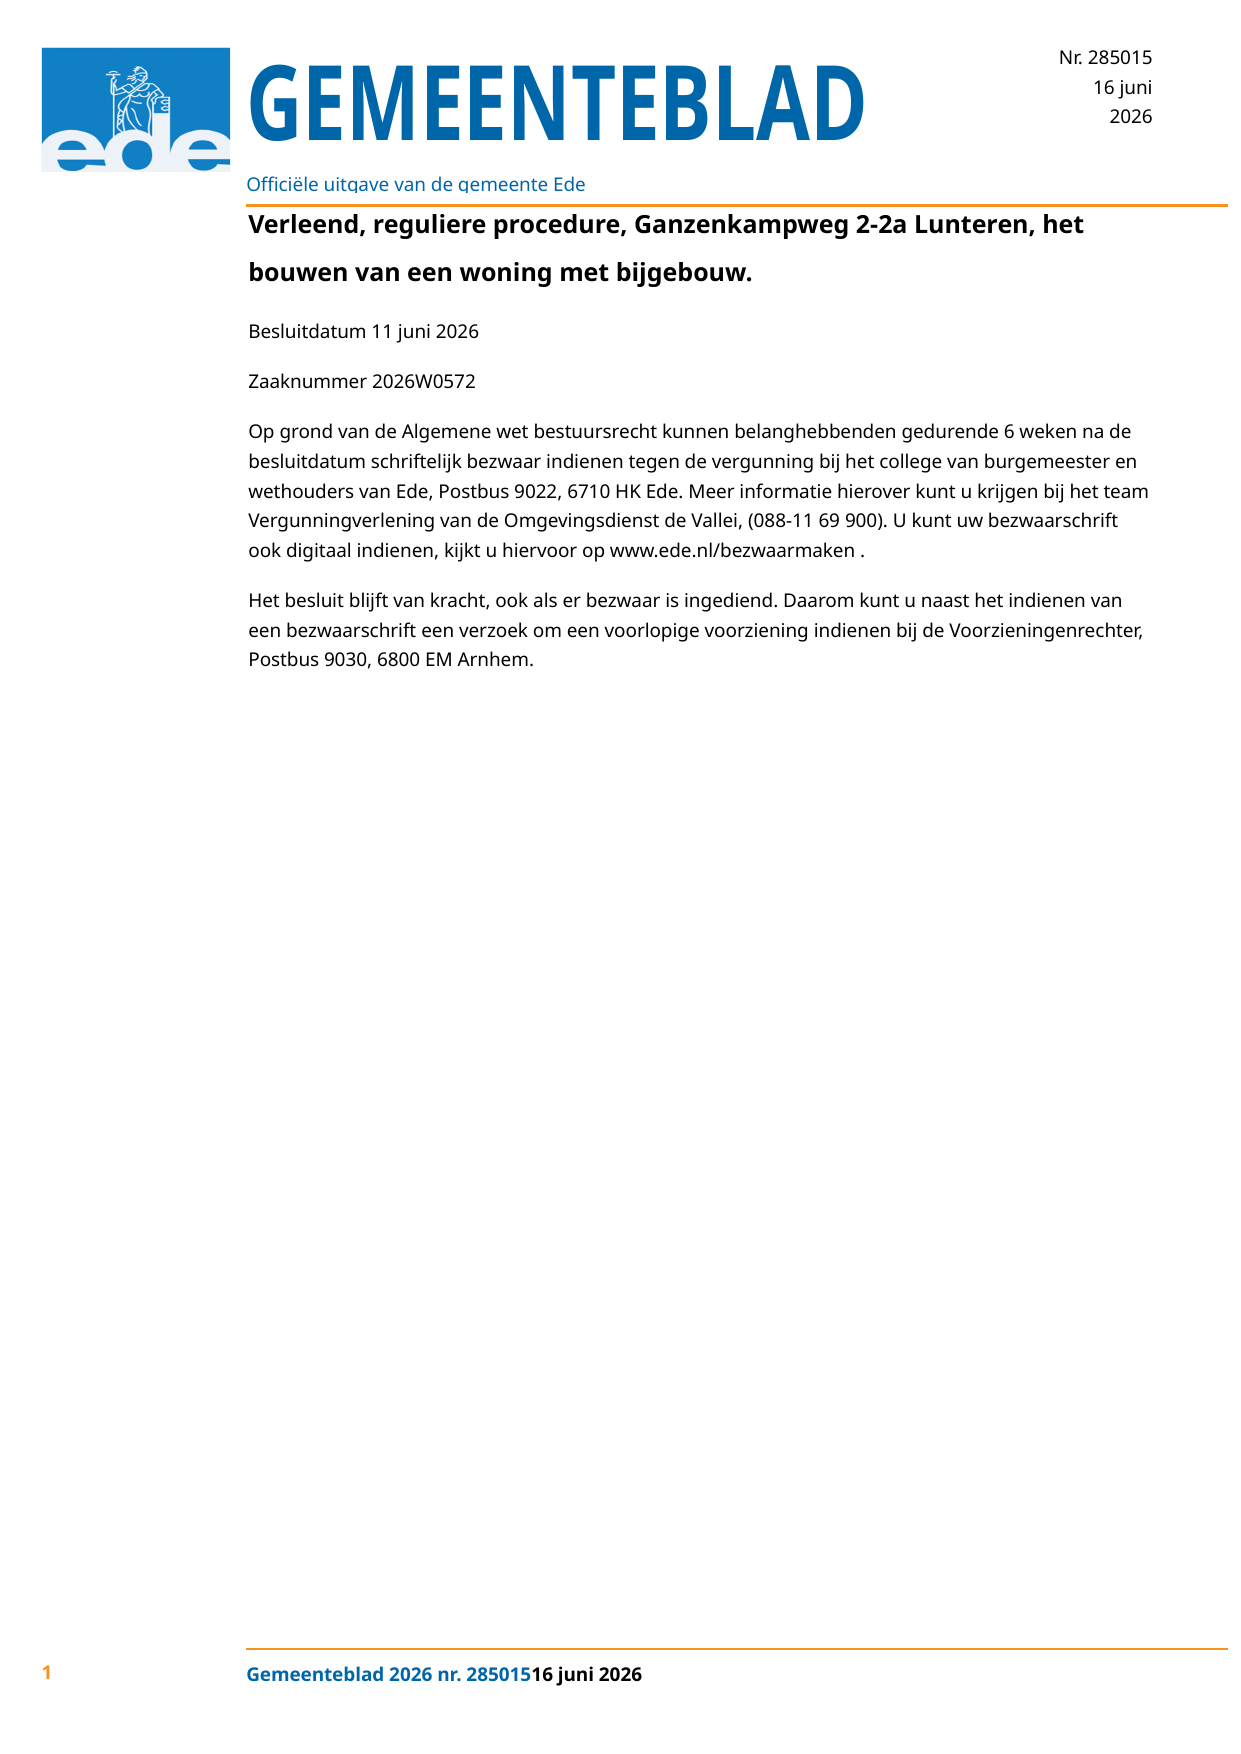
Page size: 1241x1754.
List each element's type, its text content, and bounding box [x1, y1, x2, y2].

text Het besluit blijft van kracht, ook als er bezwaar is ingediend. Daarom kunt u naast het indienen van een bezwaarschrift een verzoek om een voorlopige voorziening indienen bij de Voorzieningenrechter, Postbus 9030, 6800 EM Arnhem. [248, 587, 1152, 672]
text Verleend, reguliere procedure, Ganzenkampweg 2-2a Lunteren, het bouwen van een woning met bijgebouw. [248, 207, 1152, 288]
picture [41, 47, 231, 172]
text Besluitdatum 11 juni 2026 [248, 318, 1152, 344]
text Zaaknummer 2026W0572 [248, 368, 1152, 394]
text Op grond van de Algemene wet bestuursrecht kunnen belanghebbenden gedurende 6 weken na de besluitdatum schriftelijk bezwaar indienen tegen de vergunning bij het college van burgemeester en wethouders van Ede, Postbus 9022, 6710 HK Ede. Meer informatie hierover kunt u krijgen bij het team Vergunningverlening van de Omgevingsdienst de Vallei, (088-11 69 900). U kunt uw bezwaarschrift ook digitaal indienen, kijkt u hiervoor op www.ede.nl/bezwaarmaken . [248, 419, 1152, 563]
